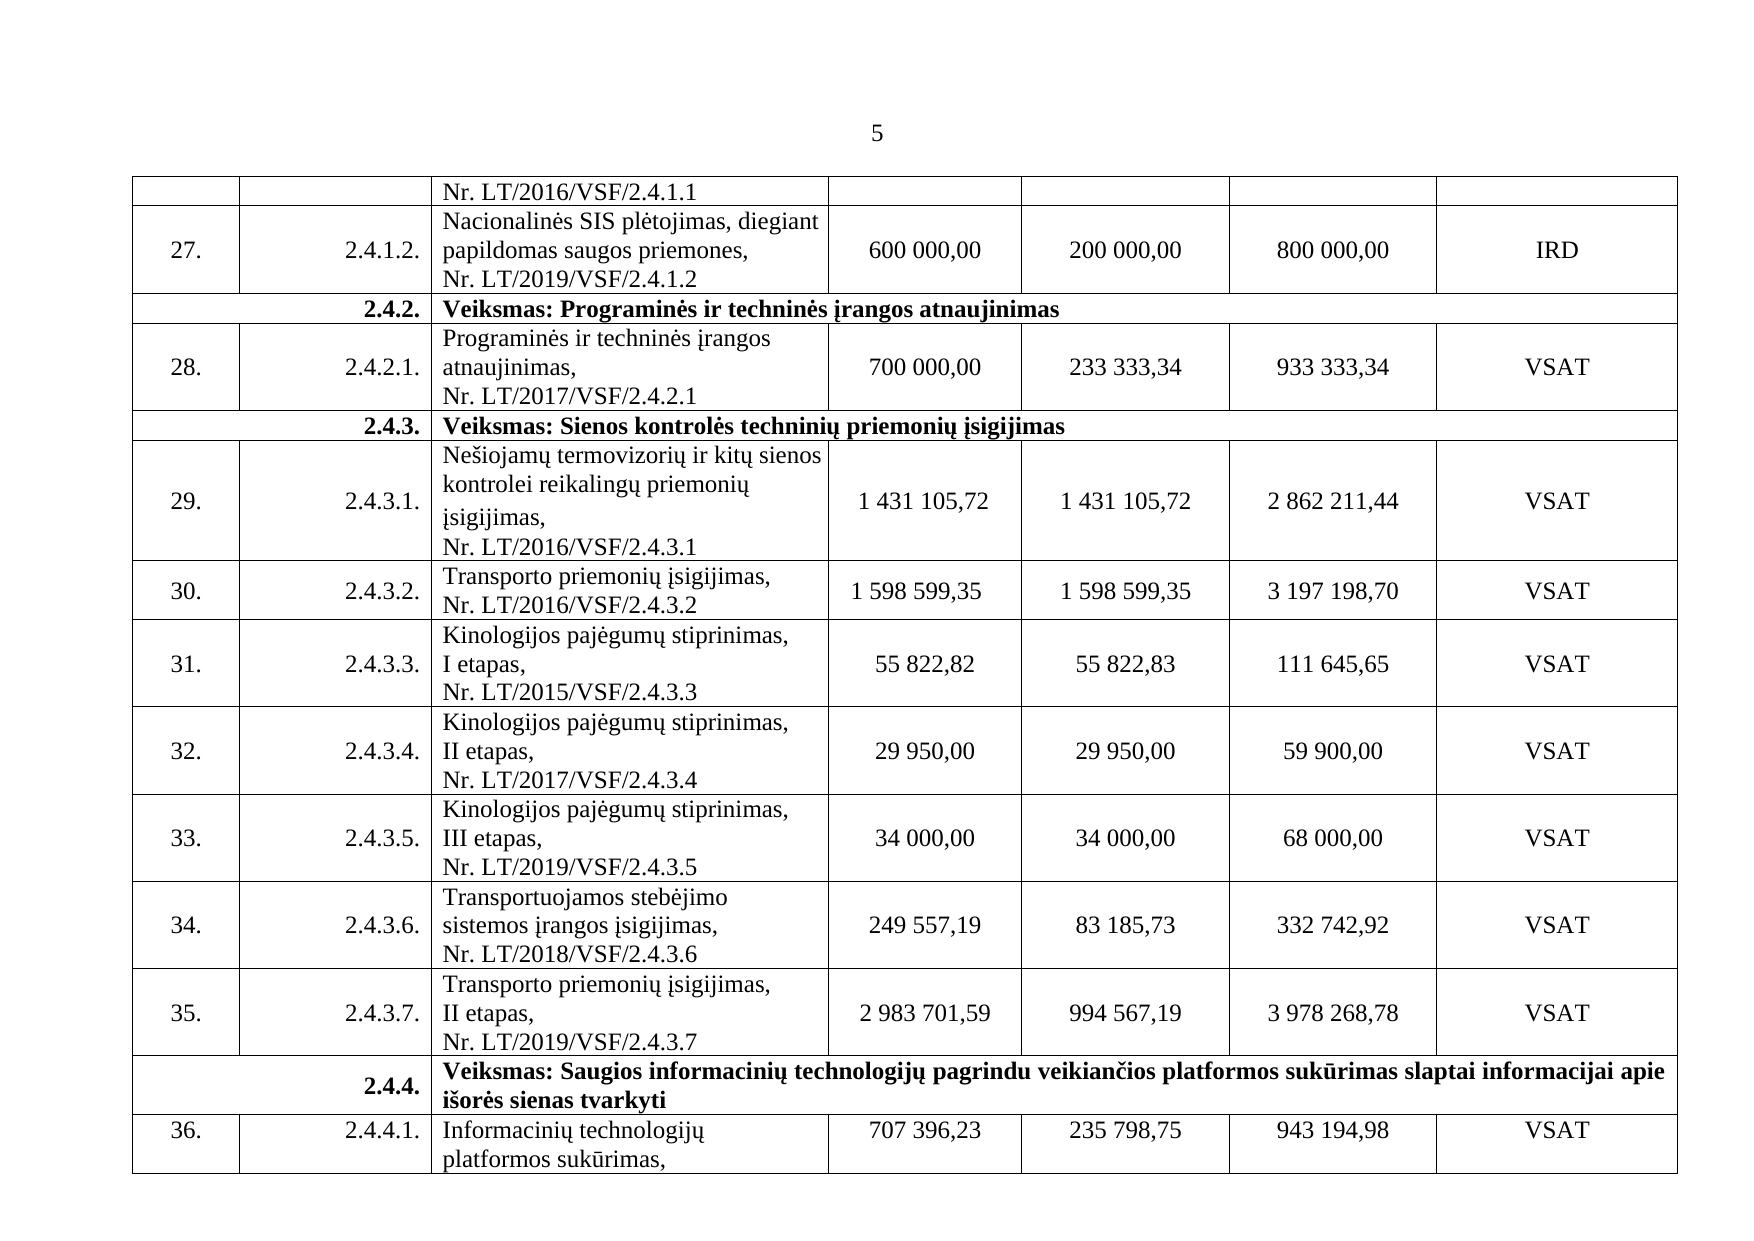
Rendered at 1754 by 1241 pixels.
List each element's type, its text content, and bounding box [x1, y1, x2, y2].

table_cell 29. [133, 441, 239, 560]
table_cell VSAT [1437, 561, 1677, 619]
table_cell 2.4.3.3. [240, 620, 431, 706]
table_cell 34. [133, 882, 239, 968]
table_cell [829, 177, 1021, 205]
table_cell 33. [133, 795, 239, 881]
table_cell 933 333,34 [1230, 324, 1436, 410]
table_cell [133, 177, 239, 205]
table_cell Veiksmas: Programinės ir techninės įrangos atnaujinimas [432, 294, 1677, 322]
table_cell 600 000,00 [829, 206, 1021, 293]
table_cell 1 598 599,35 [829, 561, 1021, 619]
table_cell 2.4.3.6. [240, 882, 431, 968]
table_cell 1 431 105,72 [1022, 441, 1229, 560]
table_cell 28. [133, 324, 239, 410]
table_cell [240, 177, 431, 205]
table_cell 3 978 268,78 [1230, 969, 1436, 1055]
table_cell 32. [133, 707, 239, 793]
table_cell 200 000,00 [1022, 206, 1229, 293]
table_cell 1 431 105,72 [829, 441, 1021, 560]
table_cell VSAT [1437, 882, 1677, 968]
table_cell Nr. LT/2016/VSF/2.4.1.1 [432, 177, 828, 205]
table_cell Informacinių technologijų platformos sukūrimas, [432, 1115, 828, 1172]
table_cell 2.4.4.1. [240, 1115, 431, 1172]
table_cell 233 333,34 [1022, 324, 1229, 410]
table_cell Kinologijos pajėgumų stiprinimas, II etapas, Nr. LT/2017/VSF/2.4.3.4 [432, 707, 828, 793]
table_cell 34 000,00 [1022, 795, 1229, 881]
table_cell 29 950,00 [829, 707, 1021, 793]
table_cell [1022, 177, 1229, 205]
table_cell 2.4.2. [133, 294, 431, 322]
table_cell 27. [133, 206, 239, 293]
table_cell [1230, 177, 1436, 205]
table_cell 35. [133, 969, 239, 1055]
table_cell 55 822,82 [829, 620, 1021, 706]
table_cell 707 396,23 [829, 1115, 1021, 1172]
table_cell 68 000,00 [1230, 795, 1436, 881]
table_cell 332 742,92 [1230, 882, 1436, 968]
table_cell Programinės ir techninės įrangos atnaujinimas, Nr. LT/2017/VSF/2.4.2.1 [432, 324, 828, 410]
table_cell 2 983 701,59 [829, 969, 1021, 1055]
table_cell 2.4.3.1. [240, 441, 431, 560]
table_cell 29 950,00 [1022, 707, 1229, 793]
table_cell 2.4.4. [133, 1056, 431, 1114]
table_cell Kinologijos pajėgumų stiprinimas, III etapas, Nr. LT/2019/VSF/2.4.3.5 [432, 795, 828, 881]
table_cell 1 598 599,35 [1022, 561, 1229, 619]
table_cell 235 798,75 [1022, 1115, 1229, 1172]
table_cell VSAT [1437, 969, 1677, 1055]
table_cell 2.4.1.2. [240, 206, 431, 293]
table_cell 2 862 211,44 [1230, 441, 1436, 560]
table_cell 800 000,00 [1230, 206, 1436, 293]
table_cell 2.4.3. [133, 411, 431, 439]
table_cell 2.4.2.1. [240, 324, 431, 410]
table_cell Transporto priemonių įsigijimas, II etapas, Nr. LT/2019/VSF/2.4.3.7 [432, 969, 828, 1055]
table_cell 55 822,83 [1022, 620, 1229, 706]
table_cell 2.4.3.5. [240, 795, 431, 881]
table_cell 34 000,00 [829, 795, 1021, 881]
table_cell [1437, 177, 1677, 205]
table_cell 2.4.3.2. [240, 561, 431, 619]
table_cell Veiksmas: Sienos kontrolės techninių priemonių įsigijimas [432, 411, 1677, 439]
table_cell VSAT [1437, 441, 1677, 560]
table_cell IRD [1437, 206, 1677, 293]
table_cell 111 645,65 [1230, 620, 1436, 706]
table_cell 3 197 198,70 [1230, 561, 1436, 619]
table_cell Kinologijos pajėgumų stiprinimas, I etapas, Nr. LT/2015/VSF/2.4.3.3 [432, 620, 828, 706]
table_cell VSAT [1437, 620, 1677, 706]
table_cell 59 900,00 [1230, 707, 1436, 793]
table_cell VSAT [1437, 1115, 1677, 1172]
table_cell 2.4.3.4. [240, 707, 431, 793]
table_cell 2.4.3.7. [240, 969, 431, 1055]
table_cell 83 185,73 [1022, 882, 1229, 968]
table_cell Transporto priemonių įsigijimas, Nr. LT/2016/VSF/2.4.3.2 [432, 561, 828, 619]
table_cell 30. [133, 561, 239, 619]
table_cell 31. [133, 620, 239, 706]
table_cell 994 567,19 [1022, 969, 1229, 1055]
table_cell VSAT [1437, 795, 1677, 881]
table_cell VSAT [1437, 324, 1677, 410]
table_cell Nešiojamų termovizorių ir kitų sienos kontrolei reikalingų priemonių įsigijimas, Nr. LT/2016/VSF/2.4.3.1 [432, 441, 828, 560]
table_cell 249 557,19 [829, 882, 1021, 968]
table_cell VSAT [1437, 707, 1677, 793]
table_cell 700 000,00 [829, 324, 1021, 410]
table_cell 943 194,98 [1230, 1115, 1436, 1172]
table_cell Transportuojamos stebėjimo sistemos įrangos įsigijimas, Nr. LT/2018/VSF/2.4.3.6 [432, 882, 828, 968]
table_cell Veiksmas: Saugios informacinių technologijų pagrindu veikiančios platformos sukūrimas slaptai informacijai apie išorės sienas tvarkyti [432, 1056, 1677, 1114]
table_cell Nacionalinės SIS plėtojimas, diegiant papildomas saugos priemones, Nr. LT/2019/VSF/2.4.1.2 [432, 206, 828, 293]
table_cell 36. [133, 1115, 239, 1172]
